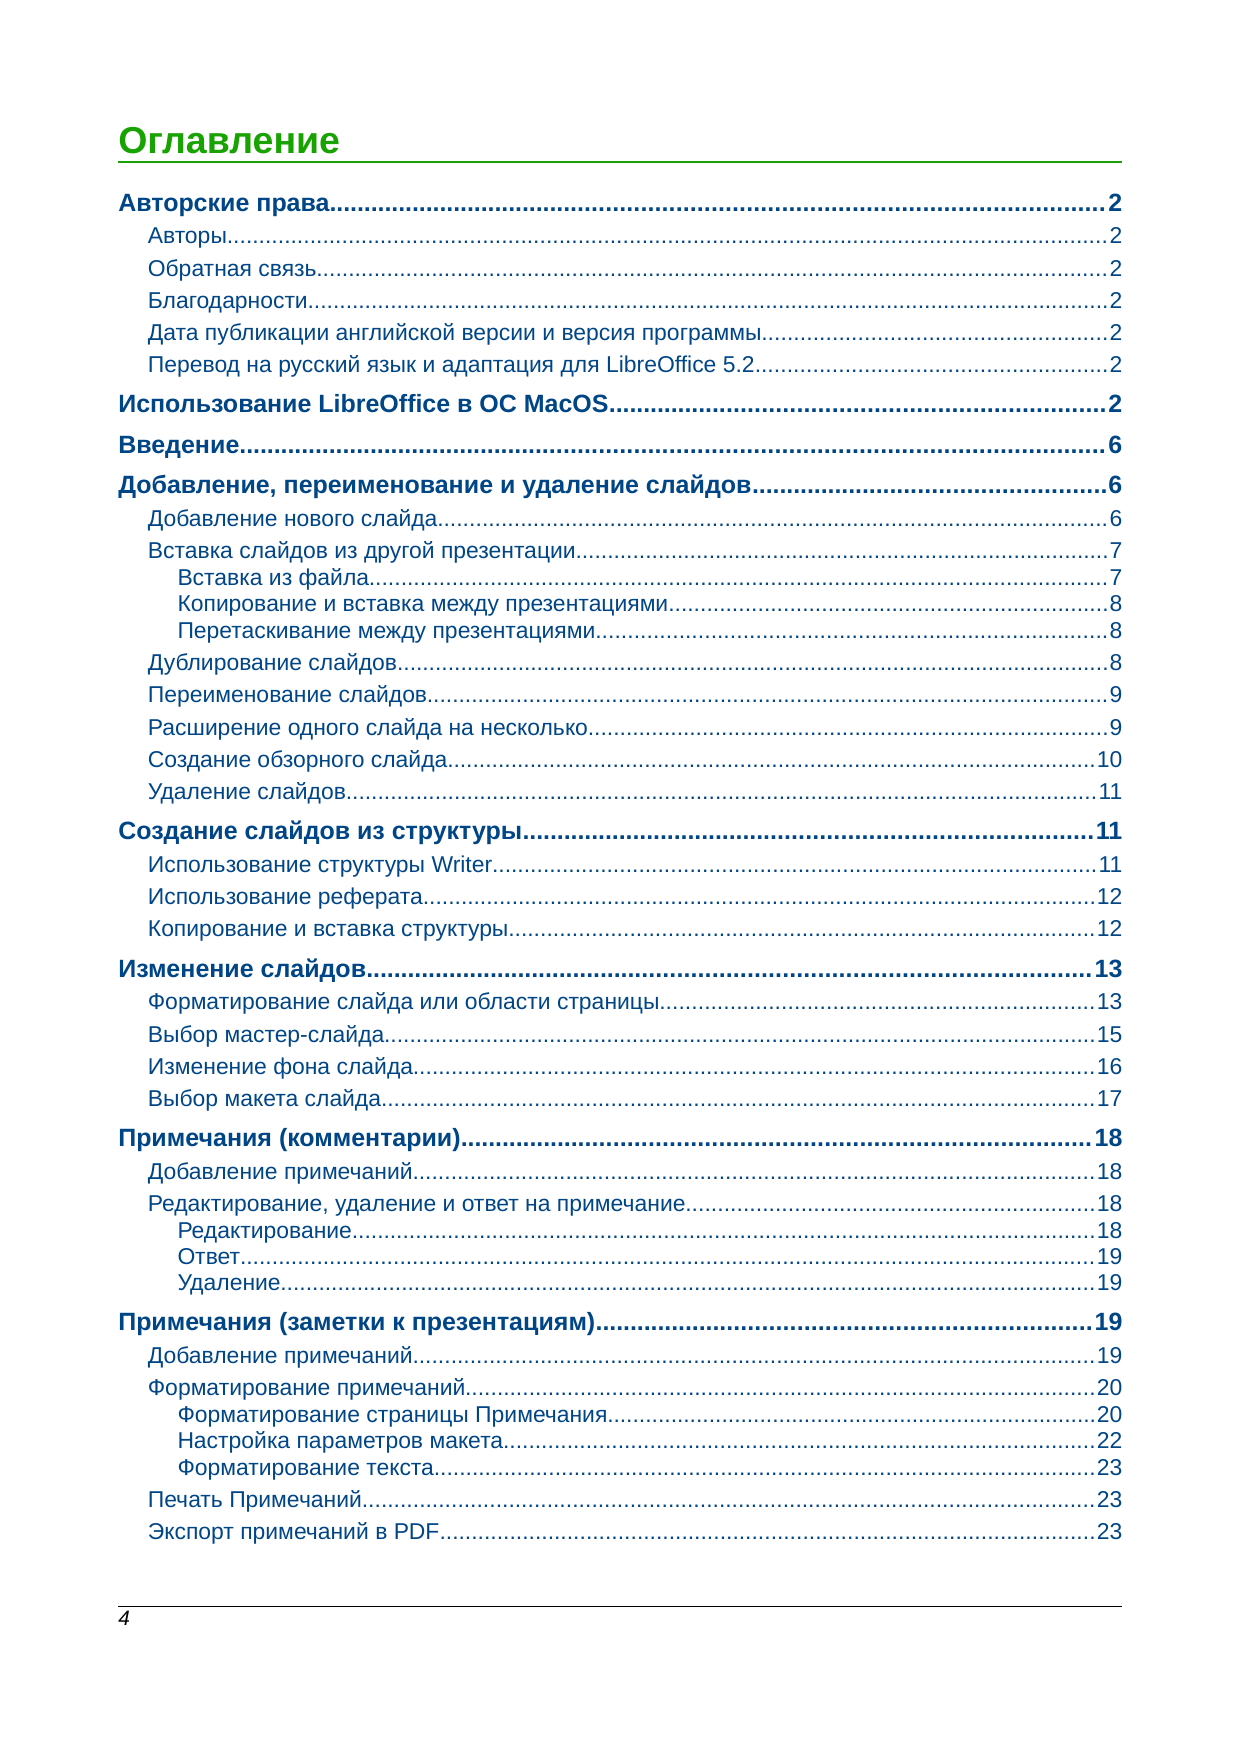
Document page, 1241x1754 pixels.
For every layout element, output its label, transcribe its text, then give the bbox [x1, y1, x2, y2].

text Удаление 19 [177, 1269, 1122, 1296]
text Добавление примечаний 19 [148, 1342, 1122, 1368]
text Настройка параметров макета 22 [177, 1427, 1122, 1453]
text Благодарности 2 [148, 287, 1122, 313]
text Расширение одного слайда на несколько 9 [148, 713, 1122, 740]
text Удаление слайдов 11 [148, 778, 1122, 804]
text Добавление примечаний 18 [148, 1158, 1122, 1184]
text Форматирование примечаний 20 [148, 1374, 1122, 1401]
text Ответ 19 [177, 1243, 1122, 1269]
text Использование структуры Writer 11 [148, 851, 1122, 877]
text Вставка из файла 7 [177, 564, 1122, 590]
text Редактирование 18 [177, 1217, 1122, 1243]
text Вставка слайдов из другой презентации 7 [148, 537, 1122, 564]
text Выбор макета слайда 17 [148, 1085, 1122, 1111]
text Обратная связь 2 [148, 254, 1122, 281]
text Изменение слайдов 13 [118, 953, 1122, 982]
text Авторы 2 [148, 222, 1122, 248]
text Редактирование, удаление и ответ на примечание 18 [148, 1190, 1122, 1217]
text Авторские права 2 [118, 187, 1122, 216]
text Дата публикации английской версии и версия программы 2 [148, 319, 1122, 345]
text Копирование и вставка структуры 12 [148, 915, 1122, 942]
text Примечания (заметки к презентациям) 19 [118, 1307, 1122, 1336]
text Перетаскивание между презентациями 8 [177, 617, 1122, 643]
text Введение 6 [118, 430, 1122, 459]
text Выбор мастер-слайда 15 [148, 1021, 1122, 1047]
text Создание слайдов из структуры 11 [118, 816, 1122, 845]
text Использование LibreOffice в ОС MacOS 2 [118, 389, 1122, 418]
text Экспорт примечаний в PDF 23 [148, 1518, 1122, 1544]
text Форматирование страницы Примечания 20 [177, 1401, 1122, 1427]
text Примечания (комментарии) 18 [118, 1123, 1122, 1152]
text Создание обзорного слайда 10 [148, 746, 1122, 772]
text Использование реферата 12 [148, 883, 1122, 909]
text Дублирование слайдов 8 [148, 649, 1122, 675]
text Добавление нового слайда 6 [148, 505, 1122, 532]
text Печать Примечаний 23 [148, 1486, 1122, 1512]
text Добавление, переименование и удаление слайдов 6 [118, 471, 1122, 499]
text Изменение фона слайда 16 [148, 1053, 1122, 1079]
text Перевод на русский язык и адаптация для LibreOffice 5.2 2 [148, 351, 1122, 378]
text Форматирование слайда или области страницы 13 [148, 988, 1122, 1014]
text Копирование и вставка между презентациями 8 [177, 590, 1122, 617]
text Оглавление [118, 118, 1122, 161]
text Форматирование текста 23 [177, 1453, 1122, 1480]
text Переименование слайдов 9 [148, 681, 1122, 707]
